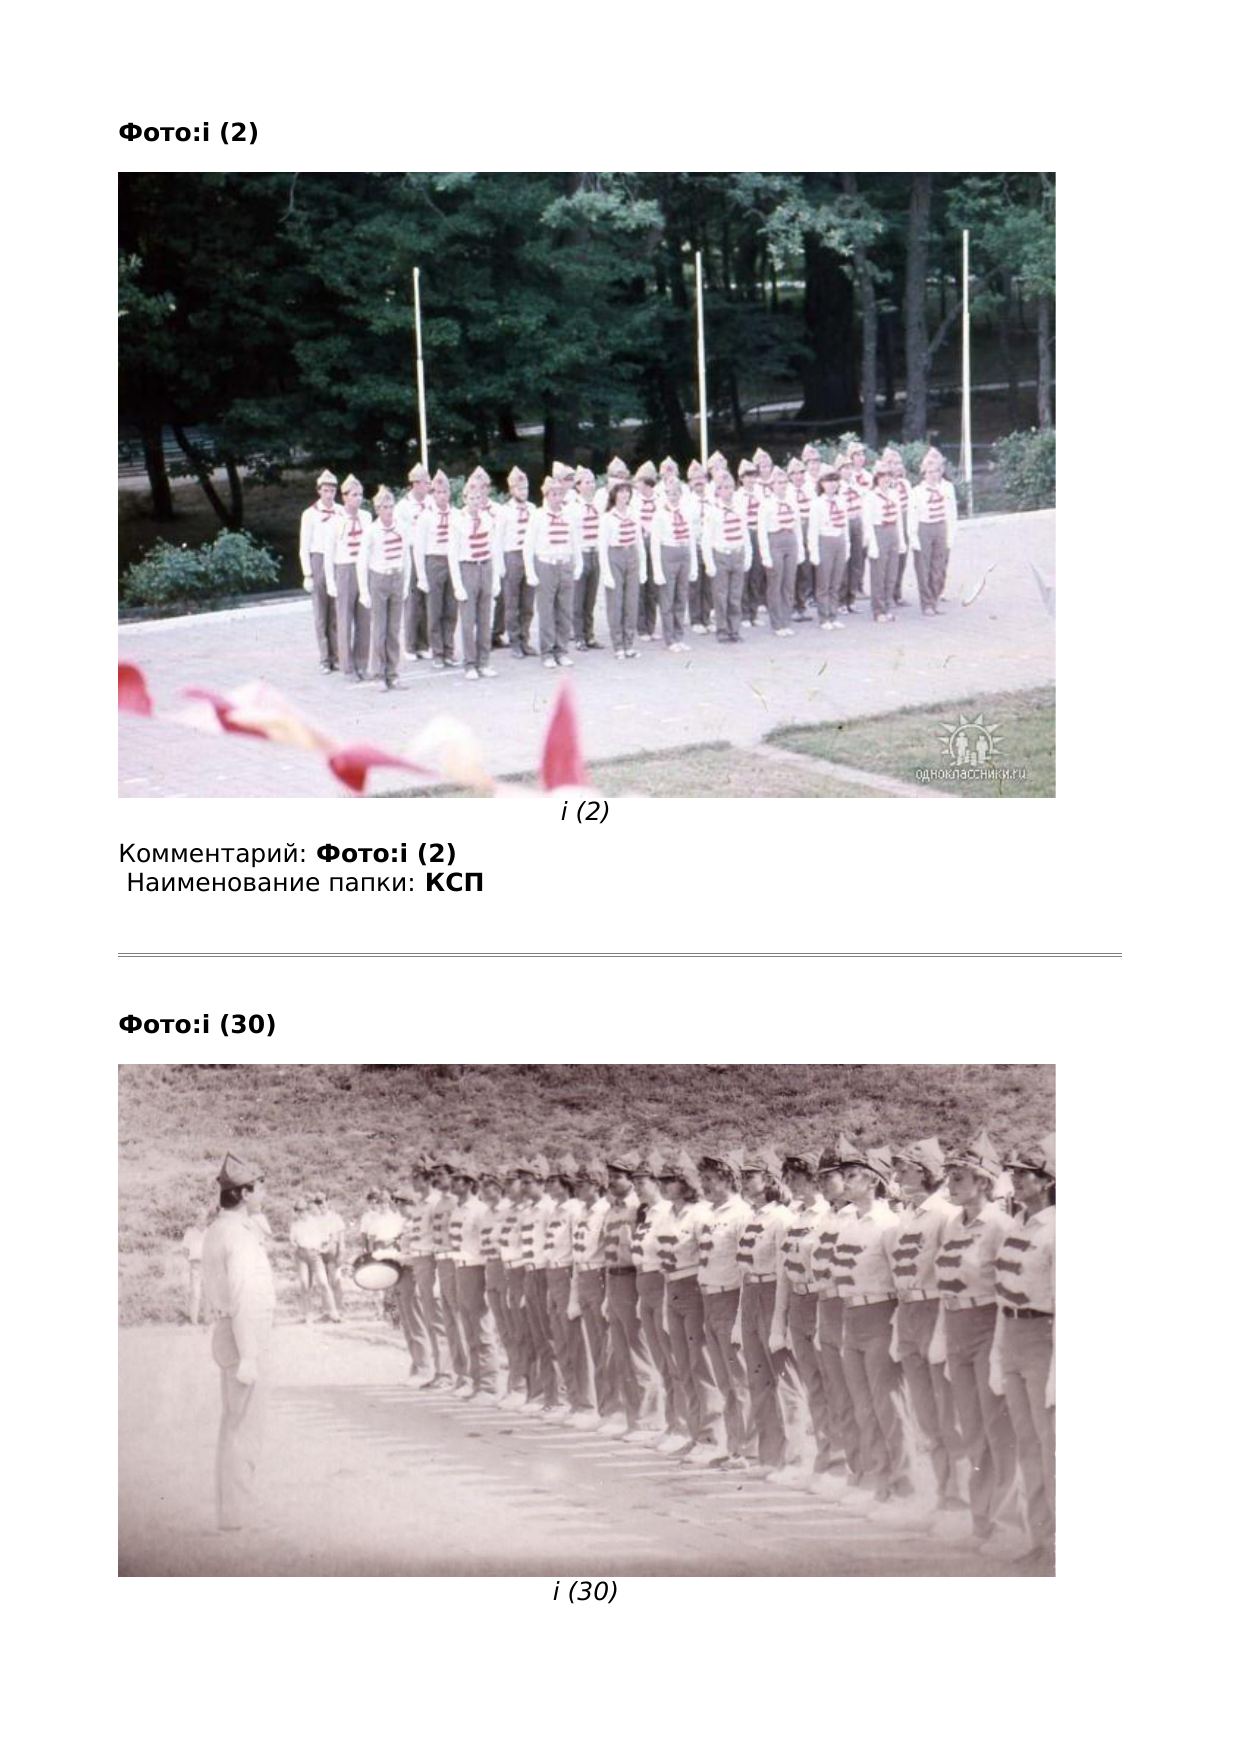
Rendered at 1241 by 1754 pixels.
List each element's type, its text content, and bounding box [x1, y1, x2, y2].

text Комментарий: Фото:i (2) Наименование папки: КСП [118, 839, 1122, 926]
picture [118, 1064, 1056, 1577]
text i (2) [118, 798, 1056, 826]
subtitle Фото:i (2) [118, 118, 1122, 147]
picture [118, 172, 1056, 798]
text i (30) [118, 1577, 1056, 1606]
subtitle Фото:i (30) [118, 1010, 1122, 1039]
